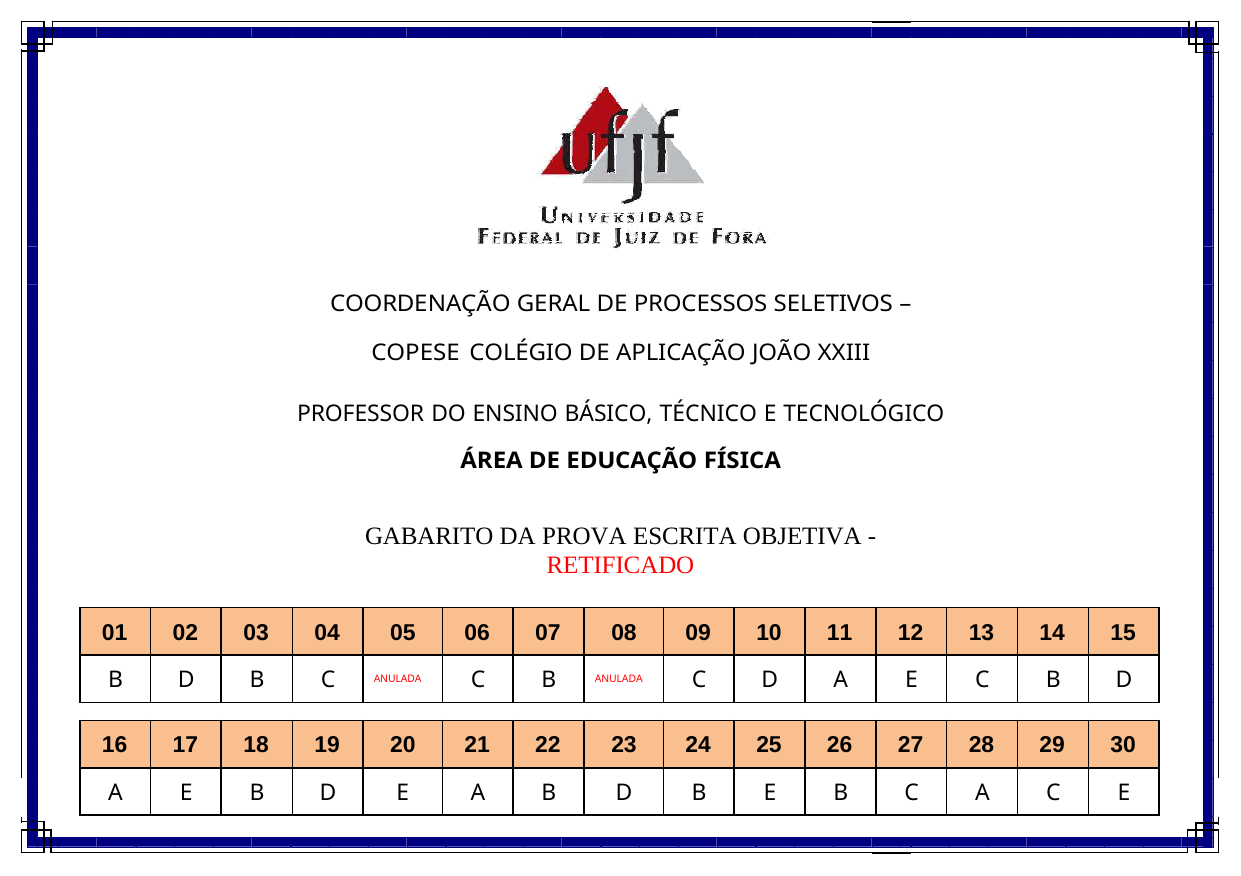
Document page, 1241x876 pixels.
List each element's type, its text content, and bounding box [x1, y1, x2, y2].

table_cell A [443, 769, 512, 814]
table_cell E [1089, 769, 1158, 814]
table_cell C [947, 656, 1017, 702]
table_cell B [514, 656, 583, 702]
text GABARITO DA PROVA ESCRITA OBJETIVA - RETIFICADO [288, 521, 953, 579]
table_header 03 [222, 608, 292, 654]
table_cell E [735, 769, 804, 814]
table_header 15 [1089, 608, 1158, 654]
table_cell ANULADA [364, 656, 442, 702]
table_header 23 [585, 721, 663, 767]
table_cell E [877, 656, 946, 702]
table_header 26 [806, 721, 875, 767]
table_cell A [806, 656, 875, 702]
table_cell B [664, 769, 733, 814]
table_cell B [514, 769, 583, 814]
table_header 01 [81, 608, 150, 654]
table_cell ANULADA [585, 656, 663, 702]
table_cell B [81, 656, 150, 702]
text ÁREA DE EDUCAÇÃO FÍSICA [288, 444, 953, 475]
table_cell C [293, 656, 362, 702]
table_header 09 [664, 608, 733, 654]
table_header 19 [293, 721, 362, 767]
table_header 05 [364, 608, 442, 654]
table_cell C [443, 656, 512, 702]
table_header 24 [664, 721, 733, 767]
table_header 07 [514, 608, 583, 654]
table_header 16 [81, 721, 150, 767]
table_cell C [877, 769, 946, 814]
table_header 27 [877, 721, 946, 767]
table_header 14 [1018, 608, 1088, 654]
table_header 04 [293, 608, 362, 654]
table_cell C [1018, 769, 1088, 814]
table_header 06 [443, 608, 512, 654]
table_header 13 [947, 608, 1017, 654]
table_header 29 [1018, 721, 1088, 767]
table_header 18 [222, 721, 292, 767]
table_cell E [364, 769, 442, 814]
table_header 25 [735, 721, 804, 767]
table_cell B [806, 769, 875, 814]
table_header 12 [877, 608, 946, 654]
table_cell E [151, 769, 220, 814]
table_header 28 [947, 721, 1017, 767]
table_header 22 [514, 721, 583, 767]
table_header 30 [1089, 721, 1158, 767]
table_cell A [947, 769, 1017, 814]
table_cell A [81, 769, 150, 814]
table_header 17 [151, 721, 220, 767]
table_cell D [585, 769, 663, 814]
text PROFESSOR DO ENSINO BÁSICO, TÉCNICO E TECNOLÓGICO [69, 397, 1172, 428]
table_cell B [1018, 656, 1088, 702]
table_cell D [735, 656, 804, 702]
table_cell B [222, 656, 292, 702]
table_header 10 [735, 608, 804, 654]
table_cell B [222, 769, 292, 814]
table_cell D [293, 769, 362, 814]
table_cell D [151, 656, 220, 702]
table_cell D [1089, 656, 1158, 702]
table_header 08 [585, 608, 663, 654]
table_header 11 [806, 608, 875, 654]
table_header 21 [443, 721, 512, 767]
table_header 02 [151, 608, 220, 654]
text COORDENAÇÃO GERAL DE PROCESSOS SELETIVOS – COPESE COLÉGIO DE APLICAÇÃO JOÃO XXIII [295, 287, 946, 367]
table_cell C [664, 656, 733, 702]
table_header 20 [364, 721, 442, 767]
